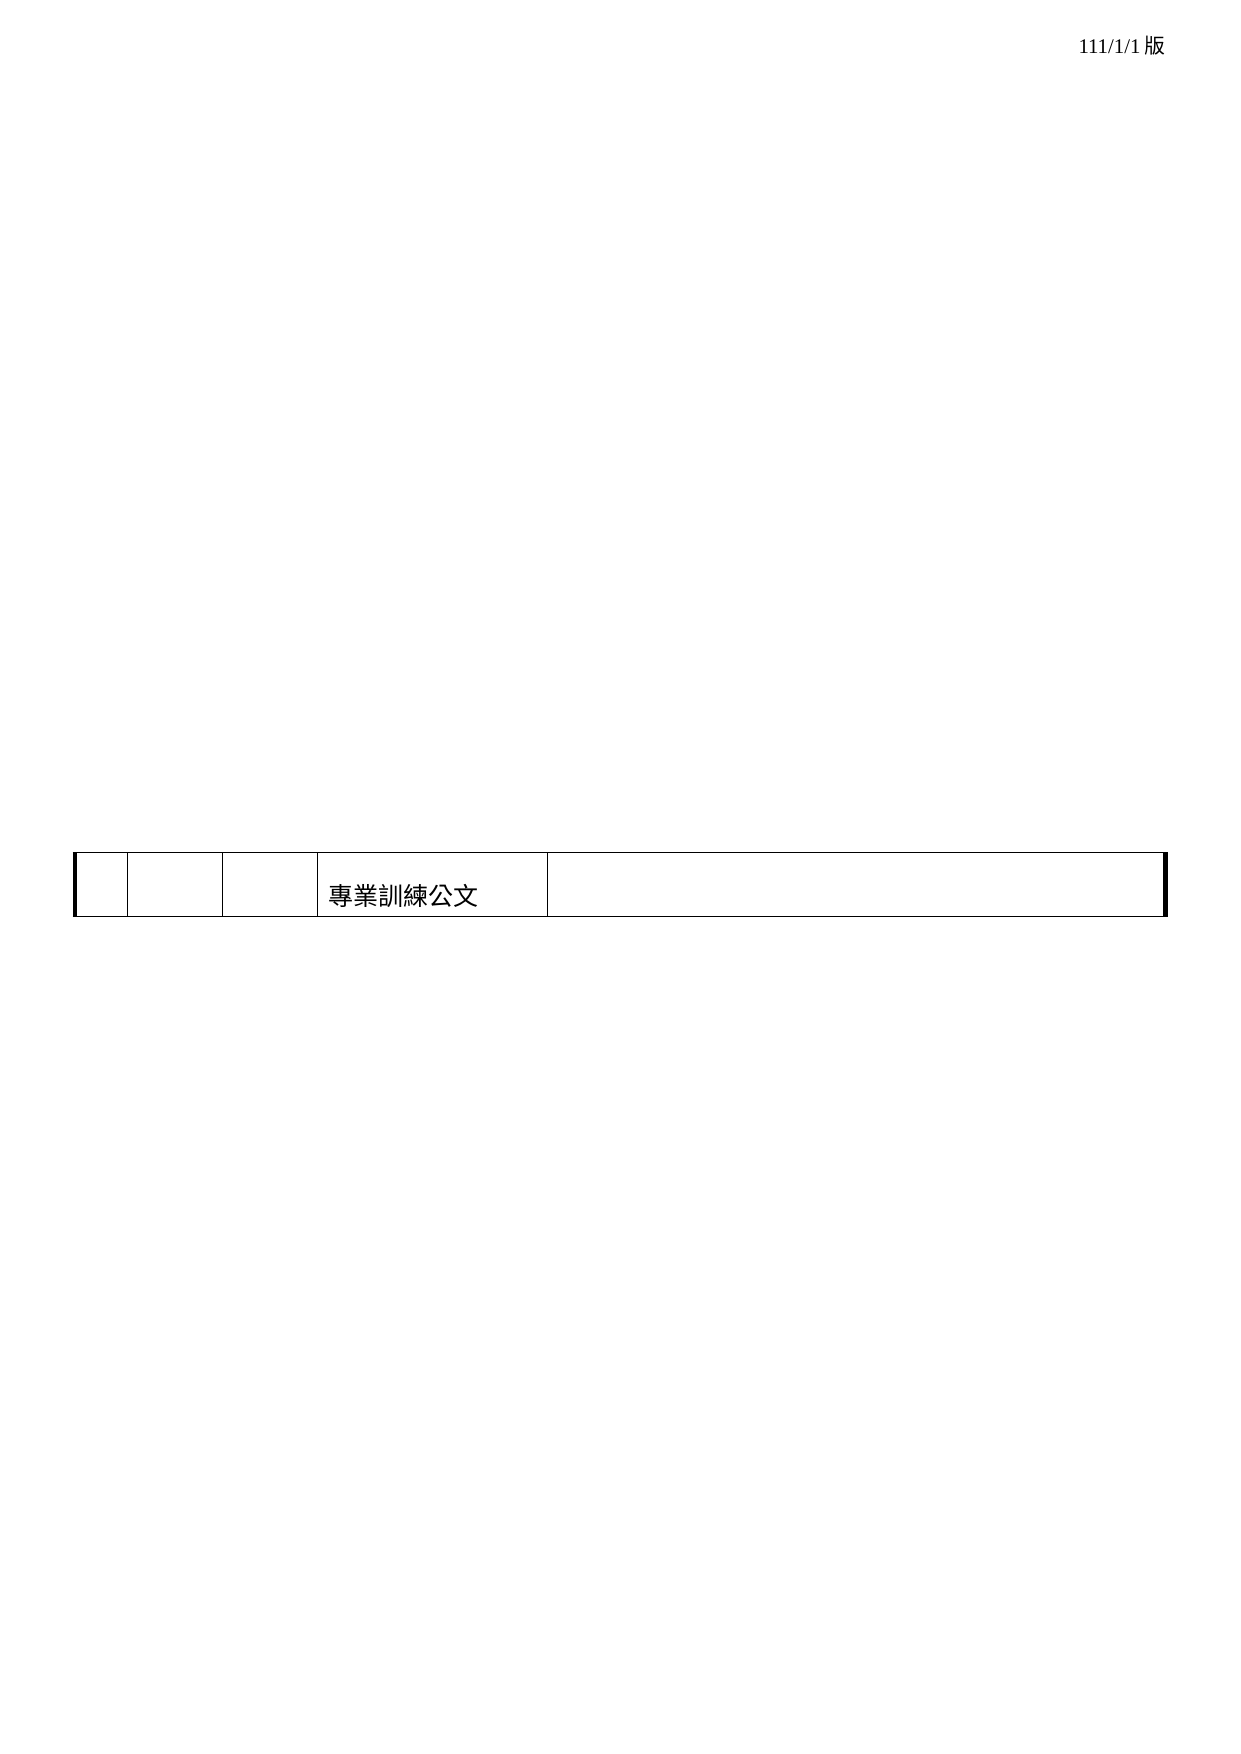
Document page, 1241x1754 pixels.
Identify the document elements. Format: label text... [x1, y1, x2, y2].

table_cell [128, 853, 222, 916]
table_cell [77, 853, 127, 916]
table_cell [223, 853, 317, 916]
table_cell 專業訓練公文 [318, 853, 547, 916]
table_cell [548, 853, 1163, 916]
